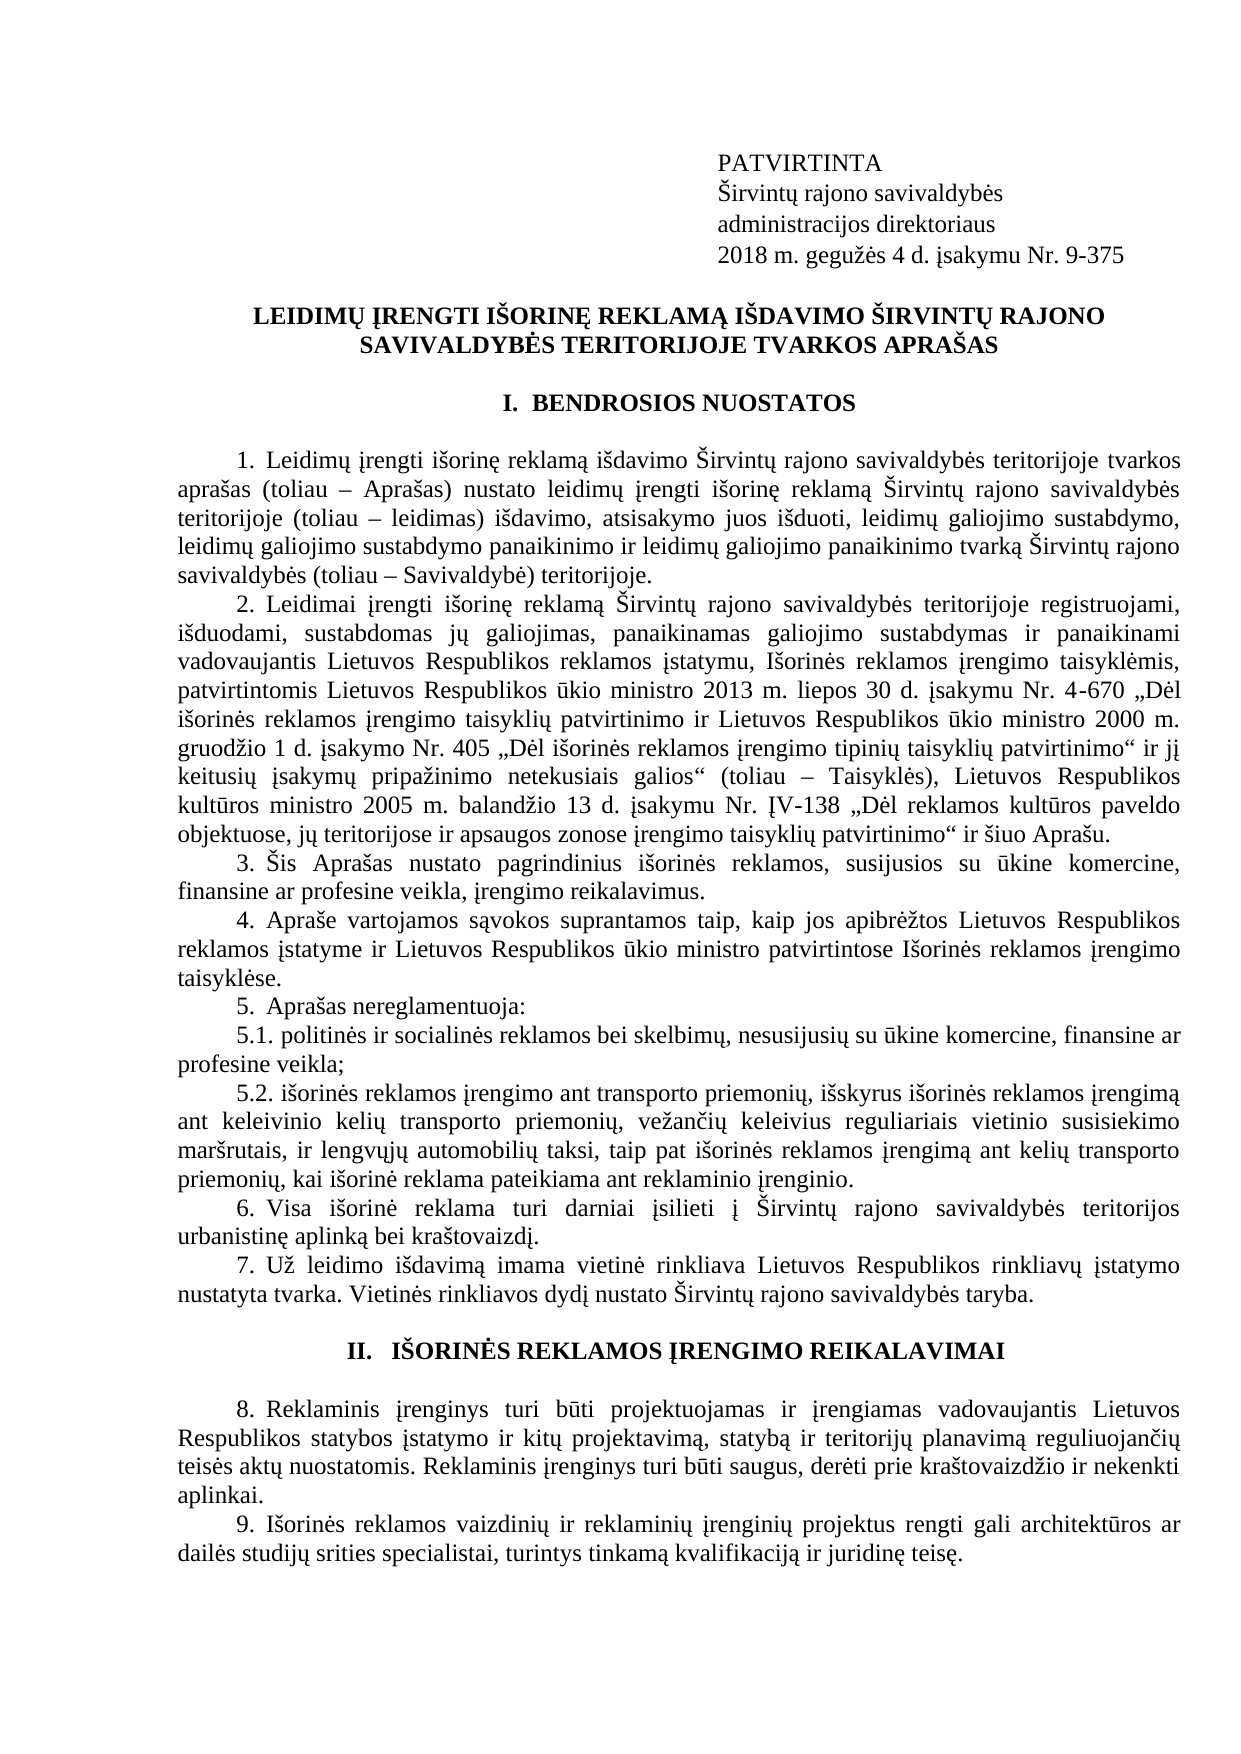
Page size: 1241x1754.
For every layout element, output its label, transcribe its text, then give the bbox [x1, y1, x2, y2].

text I. BENDROSIOS NUOSTATOS [177, 388, 1181, 416]
text 5.1. politinės ir socialinės reklamos bei skelbimų, nesusijusių su ūkine komercine, finansine ar profesine veikla; [177, 1020, 1181, 1078]
text 4. Apraše vartojamos sąvokos suprantamos taip, kaip jos apibrėžtos Lietuvos Respublikos reklamos įstatyme ir Lietuvos Respublikos ūkio ministro patvirtintose Išorinės reklamos įrengimo taisyklėse. [177, 905, 1181, 991]
text 8. Reklaminis įrenginys turi būti projektuojamas ir įrengiamas vadovaujantis Lietuvos Respublikos statybos įstatymo ir kitų projektavimą, statybą ir teritorijų planavimą reguliuojančių teisės aktų nuostatomis. Reklaminis įrenginys turi būti saugus, derėti prie kraštovaizdžio ir nekenkti aplinkai. [177, 1394, 1181, 1509]
text 6. Visa išorinė reklama turi darniai įsilieti į Širvintų rajono savivaldybės teritorijos urbanistinę aplinką bei kraštovaizdį. [177, 1193, 1181, 1250]
text Širvintų rajono savivaldybės [717, 178, 1196, 207]
text 2018 m. gegužės 4 d. įsakymu Nr. 9-375 [717, 240, 1196, 269]
text PATVIRTINTA [717, 148, 1196, 176]
text 1. Leidimų įrengti išorinę reklamą išdavimo Širvintų rajono savivaldybės teritorijoje tvarkos aprašas (toliau – Aprašas) nustato leidimų įrengti išorinę reklamą Širvintų rajono savivaldybės teritorijoje (toliau – leidimas) išdavimo, atsisakymo juos išduoti, leidimų galiojimo sustabdymo, leidimų galiojimo sustabdymo panaikinimo ir leidimų galiojimo panaikinimo tvarką Širvintų rajono savivaldybės (toliau – Savivaldybė) teritorijoje. [177, 445, 1181, 589]
text 3. Šis Aprašas nustato pagrindinius išorinės reklamos, susijusios su ūkine komercine, finansine ar profesine veikla, įrengimo reikalavimus. [177, 848, 1181, 905]
text II. IŠORINĖS REKLAMOS ĮRENGIMO REIKALAVIMAI [177, 1336, 1181, 1365]
text administracijos direktoriaus [717, 209, 1196, 238]
text 2. Leidimai įrengti išorinę reklamą Širvintų rajono savivaldybės teritorijoje registruojami, išduodami, sustabdomas jų galiojimas, panaikinamas galiojimo sustabdymas ir panaikinami vadovaujantis Lietuvos Respublikos reklamos įstatymu, Išorinės reklamos įrengimo taisyklėmis, patvirtintomis Lietuvos Respublikos ūkio ministro 2013 m. liepos 30 d. įsakymu Nr. 4‑670 „Dėl išorinės reklamos įrengimo taisyklių patvirtinimo ir Lietuvos Respublikos ūkio ministro 2000 m. gruodžio 1 d. įsakymo Nr. 405 „Dėl išorinės reklamos įrengimo tipinių taisyklių patvirtinimo“ ir jį keitusių įsakymų pripažinimo netekusiais galios“ (toliau – Taisyklės), Lietuvos Respublikos kultūros ministro 2005 m. balandžio 13 d. įsakymu Nr. ĮV-138 „Dėl reklamos kultūros paveldo objektuose, jų teritorijose ir apsaugos zonose įrengimo taisyklių patvirtinimo“ ir šiuo Aprašu. [177, 589, 1181, 848]
text 5. Aprašas nereglamentuoja: [177, 991, 1181, 1020]
text 7. Už leidimo išdavimą imama vietinė rinkliava Lietuvos Respublikos rinkliavų įstatymo nustatyta tvarka. Vietinės rinkliavos dydį nustato Širvintų rajono savivaldybės taryba. [177, 1250, 1181, 1308]
text 5.2. išorinės reklamos įrengimo ant transporto priemonių, išskyrus išorinės reklamos įrengimą ant keleivinio kelių transporto priemonių, vežančių keleivius reguliariais vietinio susisiekimo maršrutais, ir lengvųjų automobilių taksi, taip pat išorinės reklamos įrengimą ant kelių transporto priemonių, kai išorinė reklama pateikiama ant reklaminio įrenginio. [177, 1078, 1181, 1193]
text LEIDIMŲ ĮRENGTI IŠORINĘ REKLAMĄ IŠDAVIMO ŠIRVINTŲ RAJONO SAVIVALDYBĖS TERITORIJOJE TVARKOS APRAŠAS [177, 301, 1181, 359]
text 9. Išorinės reklamos vaizdinių ir reklaminių įrenginių projektus rengti gali architektūros ar dailės studijų srities specialistai, turintys tinkamą kvalifikaciją ir juridinę teisę. [177, 1509, 1181, 1566]
